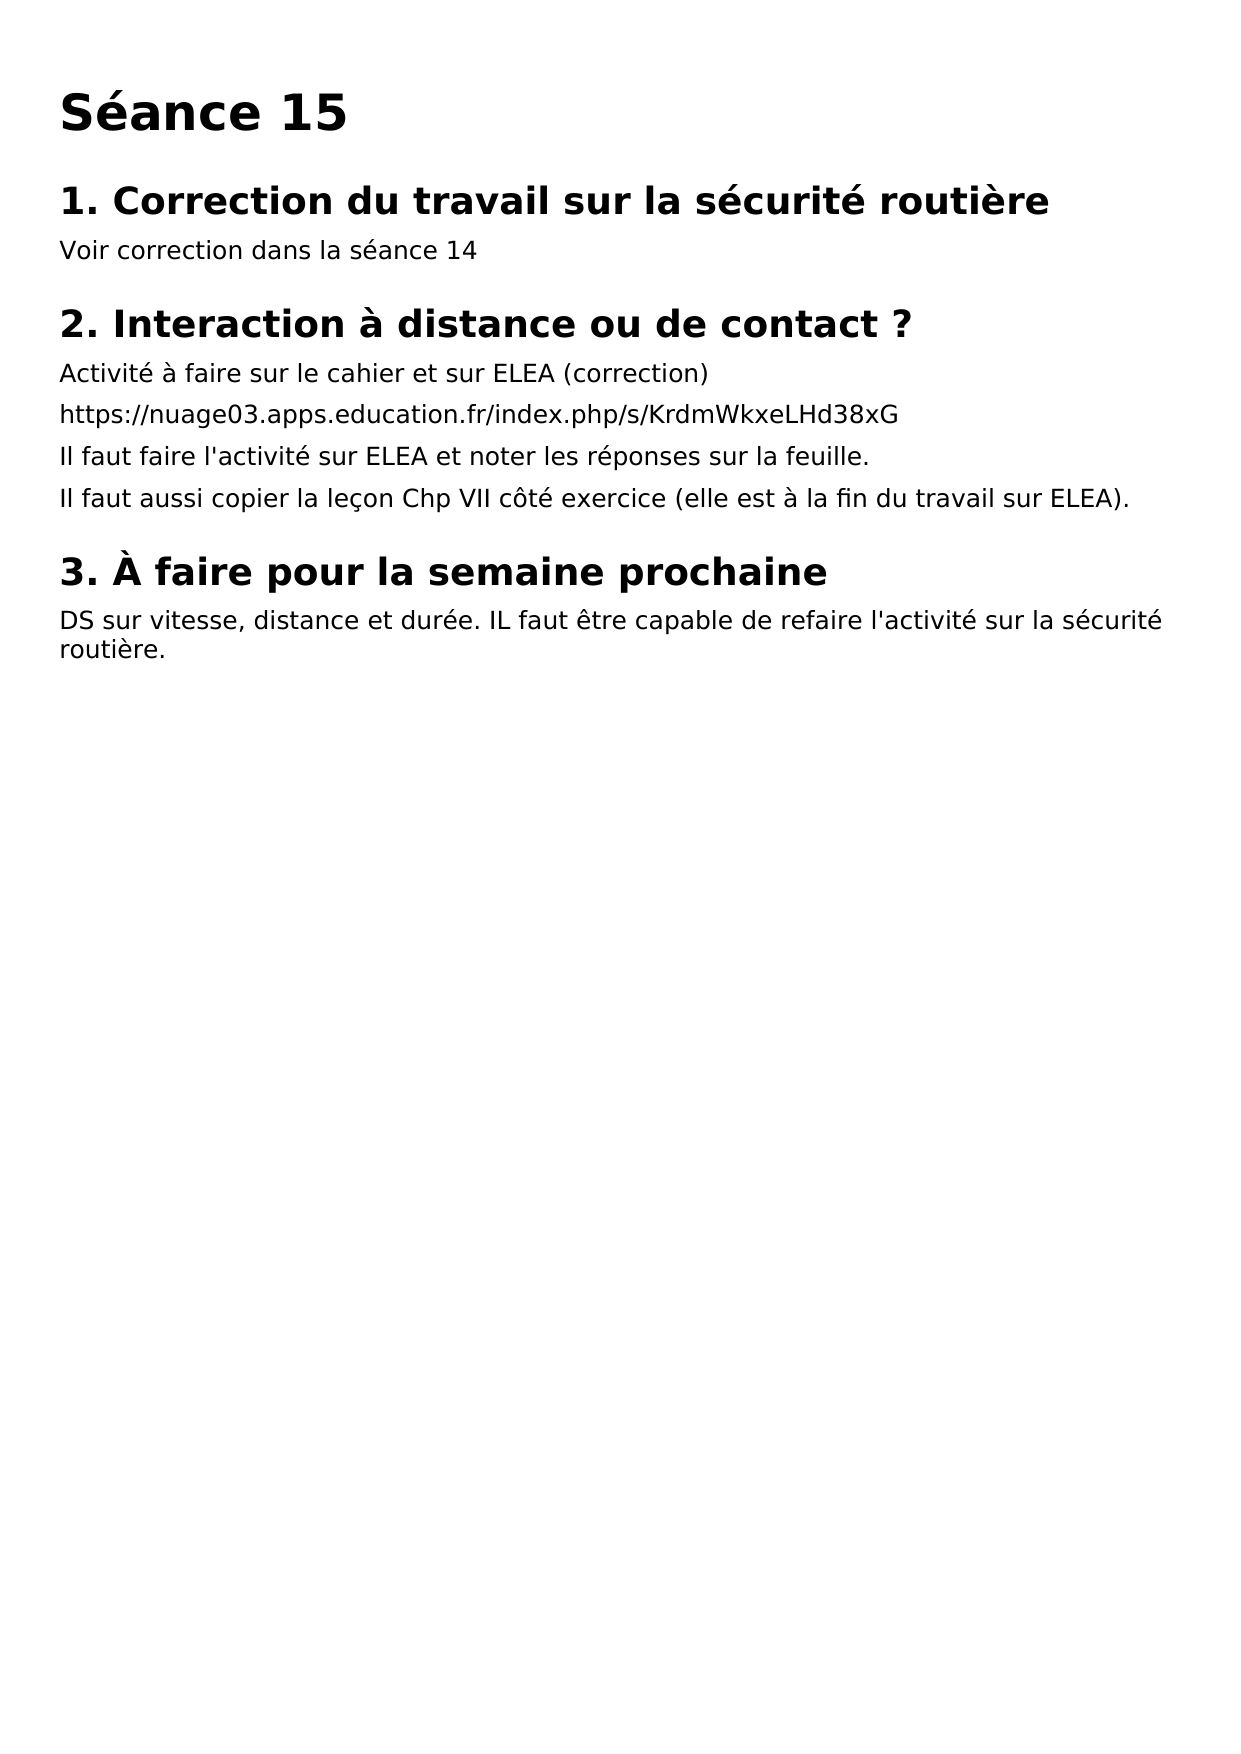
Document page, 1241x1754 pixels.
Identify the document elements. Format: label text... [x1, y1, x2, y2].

subtitle 3. À faire pour la semaine prochaine [59, 550, 1181, 594]
subtitle 1. Correction du travail sur la sécurité routière [59, 180, 1181, 223]
subtitle 2. Interaction à distance ou de contact ? [59, 303, 1181, 346]
text Activité à faire sur le cahier et sur ELEA (correction) [59, 359, 1181, 388]
text Il faut aussi copier la leçon Chp VII côté exercice (elle est à la fin du travail sur ELEA). [59, 484, 1181, 513]
text Il faut faire l'activité sur ELEA et noter les réponses sur la feuille. [59, 442, 1181, 471]
text DS sur vitesse, distance et durée. IL faut être capable de refaire l'activité sur la sécurité routière. [59, 607, 1181, 665]
subtitle Séance 15 [59, 84, 1181, 142]
text https://nuage03.apps.education.fr/index.php/s/KrdmWkxeLHd38xG [59, 400, 1181, 429]
text Voir correction dans la séance 14 [59, 236, 1181, 265]
